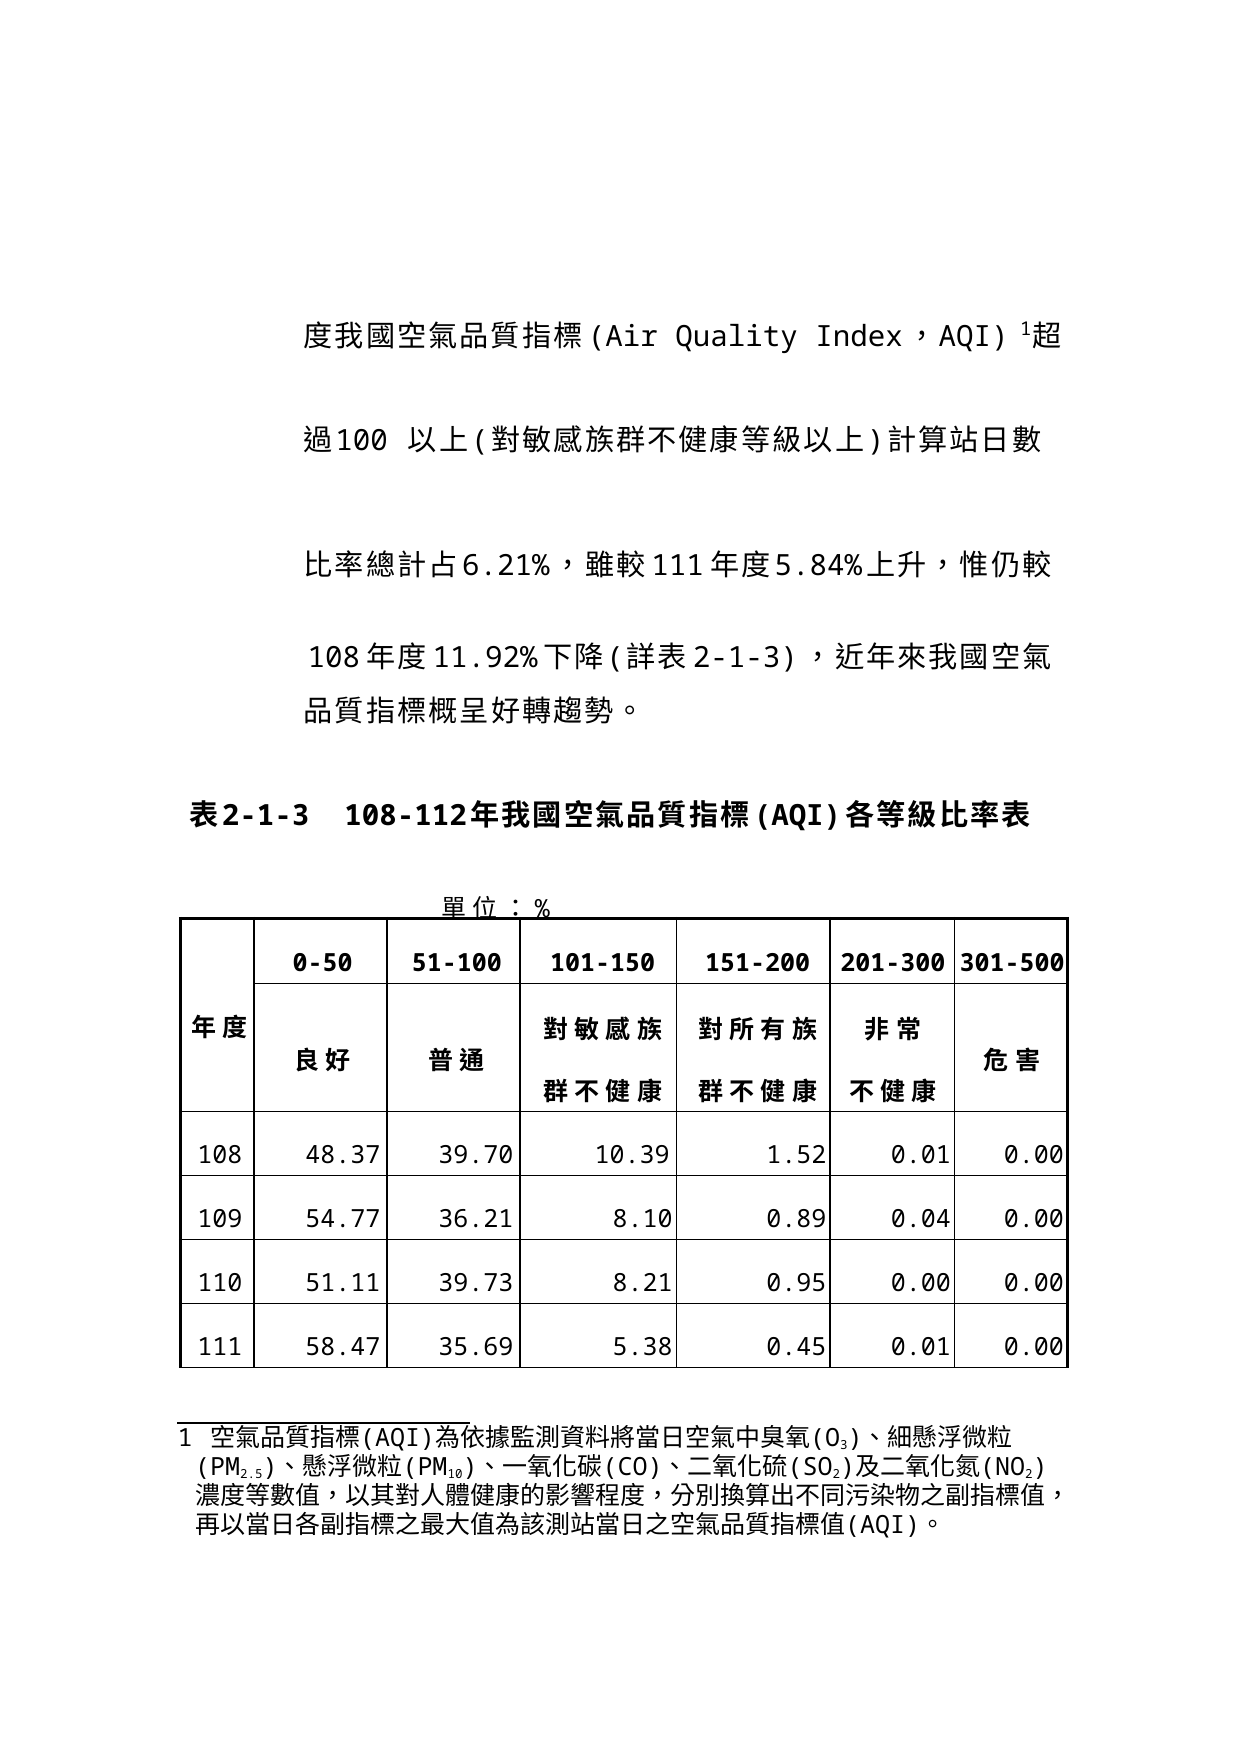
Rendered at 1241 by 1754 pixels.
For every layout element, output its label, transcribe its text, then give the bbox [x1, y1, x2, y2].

table_cell 39.70 [388, 1112, 519, 1174]
table_cell 0.00 [955, 1304, 1066, 1367]
table_cell 0.00 [955, 1240, 1066, 1303]
table_cell 良好 [255, 984, 386, 1111]
table_cell 0.01 [831, 1112, 954, 1174]
table_cell 111 [182, 1304, 253, 1367]
table_header 301-500 [955, 920, 1066, 982]
table_cell 0.00 [955, 1112, 1066, 1174]
table_cell 0.45 [677, 1304, 829, 1367]
table_cell 5.38 [521, 1304, 676, 1367]
text 度我國空氣品質指標(Air Quality Index，AQI) 超過100 以上(對敏感族群不健康等級以上)計算站日數比率總計占6.21%，雖較111年度5.84%上升，惟仍較108年度11.92%下降(詳表2-1-3)，近年來我國空氣品質指標概呈好轉趨勢。 [296, 229, 1063, 729]
table_cell 0.04 [831, 1176, 954, 1239]
table_cell 危害 [955, 984, 1066, 1111]
table_cell 普通 [388, 984, 519, 1111]
table_cell 54.77 [255, 1176, 386, 1239]
table_header 201-300 [831, 920, 954, 982]
table_header 年度 [182, 920, 253, 1111]
table_cell 10.39 [521, 1112, 676, 1174]
table_cell 110 [182, 1240, 253, 1303]
table_cell 0.95 [677, 1240, 829, 1303]
table_cell 8.21 [521, 1240, 676, 1303]
table_cell 0.00 [955, 1176, 1066, 1239]
text 表2-1-3 108-112年我國空氣品質指標(AQI)各等級比率表 單位：% [179, 729, 1063, 917]
table_cell 對敏感族群不健康 [521, 984, 676, 1111]
table_header 101-150 [521, 920, 676, 982]
table_cell 108 [182, 1112, 253, 1174]
table_cell 36.21 [388, 1176, 519, 1239]
table_cell 39.73 [388, 1240, 519, 1303]
text 空氣品質指標(AQI)為依據監測資料將當日空氣中臭氧(O3)、細懸浮微粒(PM2.5)、懸浮微粒(PM10)、一氧化碳(CO)、二氧化硫(SO2)及二氧化氮(NO2)濃度等數值，以其對人體健康的影響程度，分別換算出不同污染物之副指標值，再以當日各副指標之最大值為該測站當日之空氣品質指標值(AQI)。 [177, 1423, 1063, 1539]
table_cell 非常 不健康 [831, 984, 954, 1111]
table_cell 8.10 [521, 1176, 676, 1239]
table_header 51-100 [388, 920, 519, 982]
table_header 0-50 [255, 920, 386, 982]
table_cell 0.00 [831, 1240, 954, 1303]
table_cell 35.69 [388, 1304, 519, 1367]
table_cell 58.47 [255, 1304, 386, 1367]
table_cell 51.11 [255, 1240, 386, 1303]
table_cell 0.89 [677, 1176, 829, 1239]
table_header 151-200 [677, 920, 829, 982]
table_cell 對所有族群不健康 [677, 984, 829, 1111]
table_cell 0.01 [831, 1304, 954, 1367]
table_cell 109 [182, 1176, 253, 1239]
table_cell 1.52 [677, 1112, 829, 1174]
table_cell 48.37 [255, 1112, 386, 1174]
